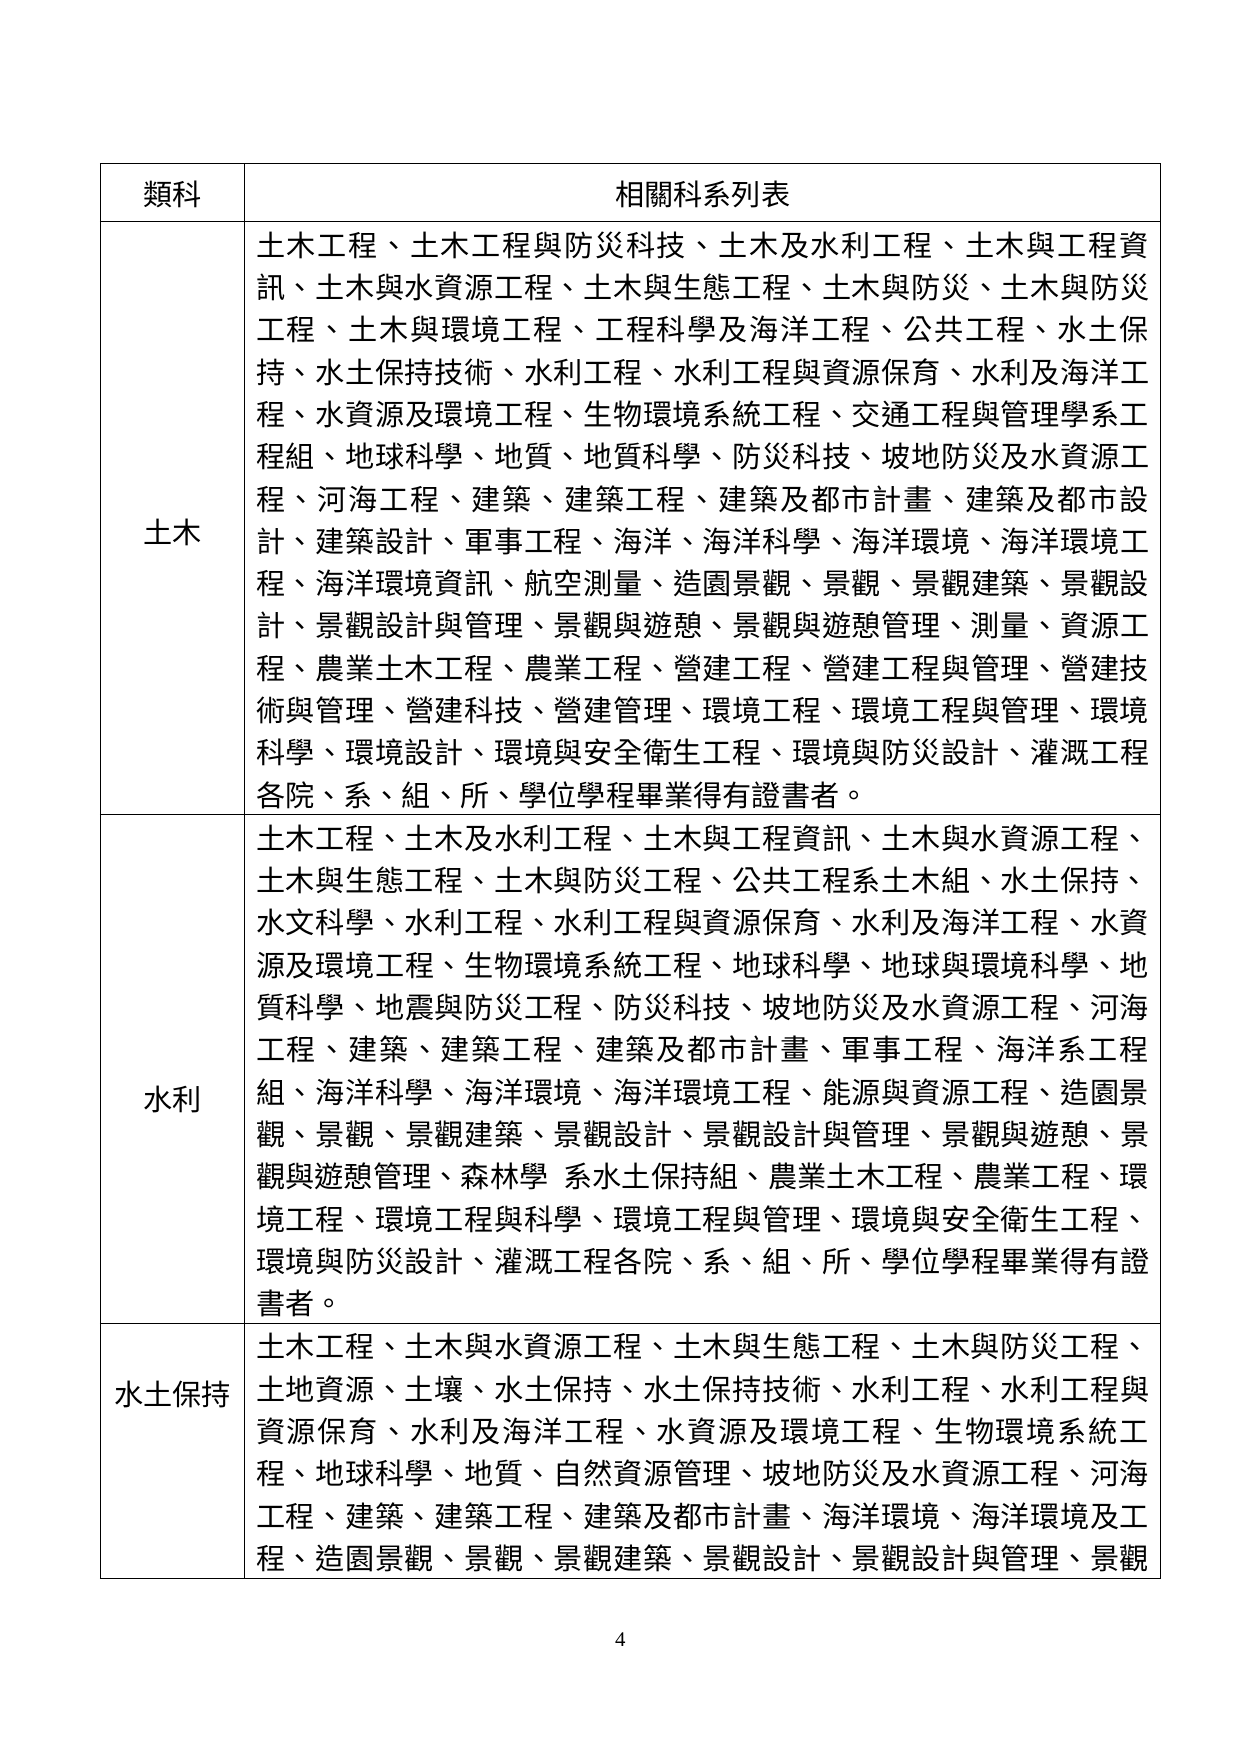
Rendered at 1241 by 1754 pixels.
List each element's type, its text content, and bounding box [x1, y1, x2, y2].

table_cell 水土保持 [101, 1324, 244, 1578]
table_cell 土木工程、土木工程與防災科技、土木及水利工程、土木與工程資訊、土木與水資源工程、土木與生態工程、土木與防災、土木與防災工程、土木與環境工程、工程科學及海洋工程、公共工程、水土保持、水土保持技術、水利工程、水利工程與資源保育、水利及海洋工程、水資源及環境工程、生物環境系統工程、交通工程與管理學系工程組、地球科學、地質、地質科學、防災科技、坡地防災及水資源工程、河海工程、建築、建築工程、建築及都市計畫、建築及都市設計、建築設計、軍事工程、海洋、海洋科學、海洋環境、海洋環境工程、海洋環境資訊、航空測量、造園景觀、景觀、景觀建築、景觀設計、景觀設計與管理、景觀與遊憩、景觀與遊憩管理、測量、資源工程、農業土木工程、農業工程、營建工程、營建工程與管理、營建技術與管理、營建科技、營建管理、環境工程、環境工程與管理、環境科學、環境設計、環境與安全衛生工程、環境與防災設計、灌溉工程各院、系、組、所、學位學程畢業得有證書者。 [245, 222, 1160, 814]
table_cell 土木 [101, 222, 244, 814]
table_cell 土木工程、土木與水資源工程、土木與生態工程、土木與防災工程、土地資源、土壤、水土保持、水土保持技術、水利工程、水利工程與資源保育、水利及海洋工程、水資源及環境工程、生物環境系統工程、地球科學、地質、自然資源管理、坡地防災及水資源工程、河海工程、建築、建築工程、建築及都市計畫、海洋環境、海洋環境及工程、造園景觀、景觀、景觀建築、景觀設計、景觀設計與管理、景觀 [245, 1324, 1160, 1578]
table_cell 土木工程、土木及水利工程、土木與工程資訊、土木與水資源工程、土木與生態工程、土木與防災工程、公共工程系土木組、水土保持、水文科學、水利工程、水利工程與資源保育、水利及海洋工程、水資源及環境工程、生物環境系統工程、地球科學、地球與環境科學、地質科學、地震與防災工程、防災科技、坡地防災及水資源工程、河海工程、建築、建築工程、建築及都市計畫、軍事工程、海洋系工程組、海洋科學、海洋環境、海洋環境工程、能源與資源工程、造園景觀、景觀、景觀建築、景觀設計、景觀設計與管理、景觀與遊憩、景觀與遊憩管理、森林學 系水土保持組、農業土木工程、農業工程、環境工程、環境工程與科學、環境工程與管理、環境與安全衛生工程、環境與防災設計、灌溉工程各院、系、組、所、學位學程畢業得有證書者。 [245, 815, 1160, 1323]
table_cell 水利 [101, 815, 244, 1323]
table_header 相關科系列表 [245, 164, 1160, 221]
table_header 類科 [101, 164, 244, 221]
